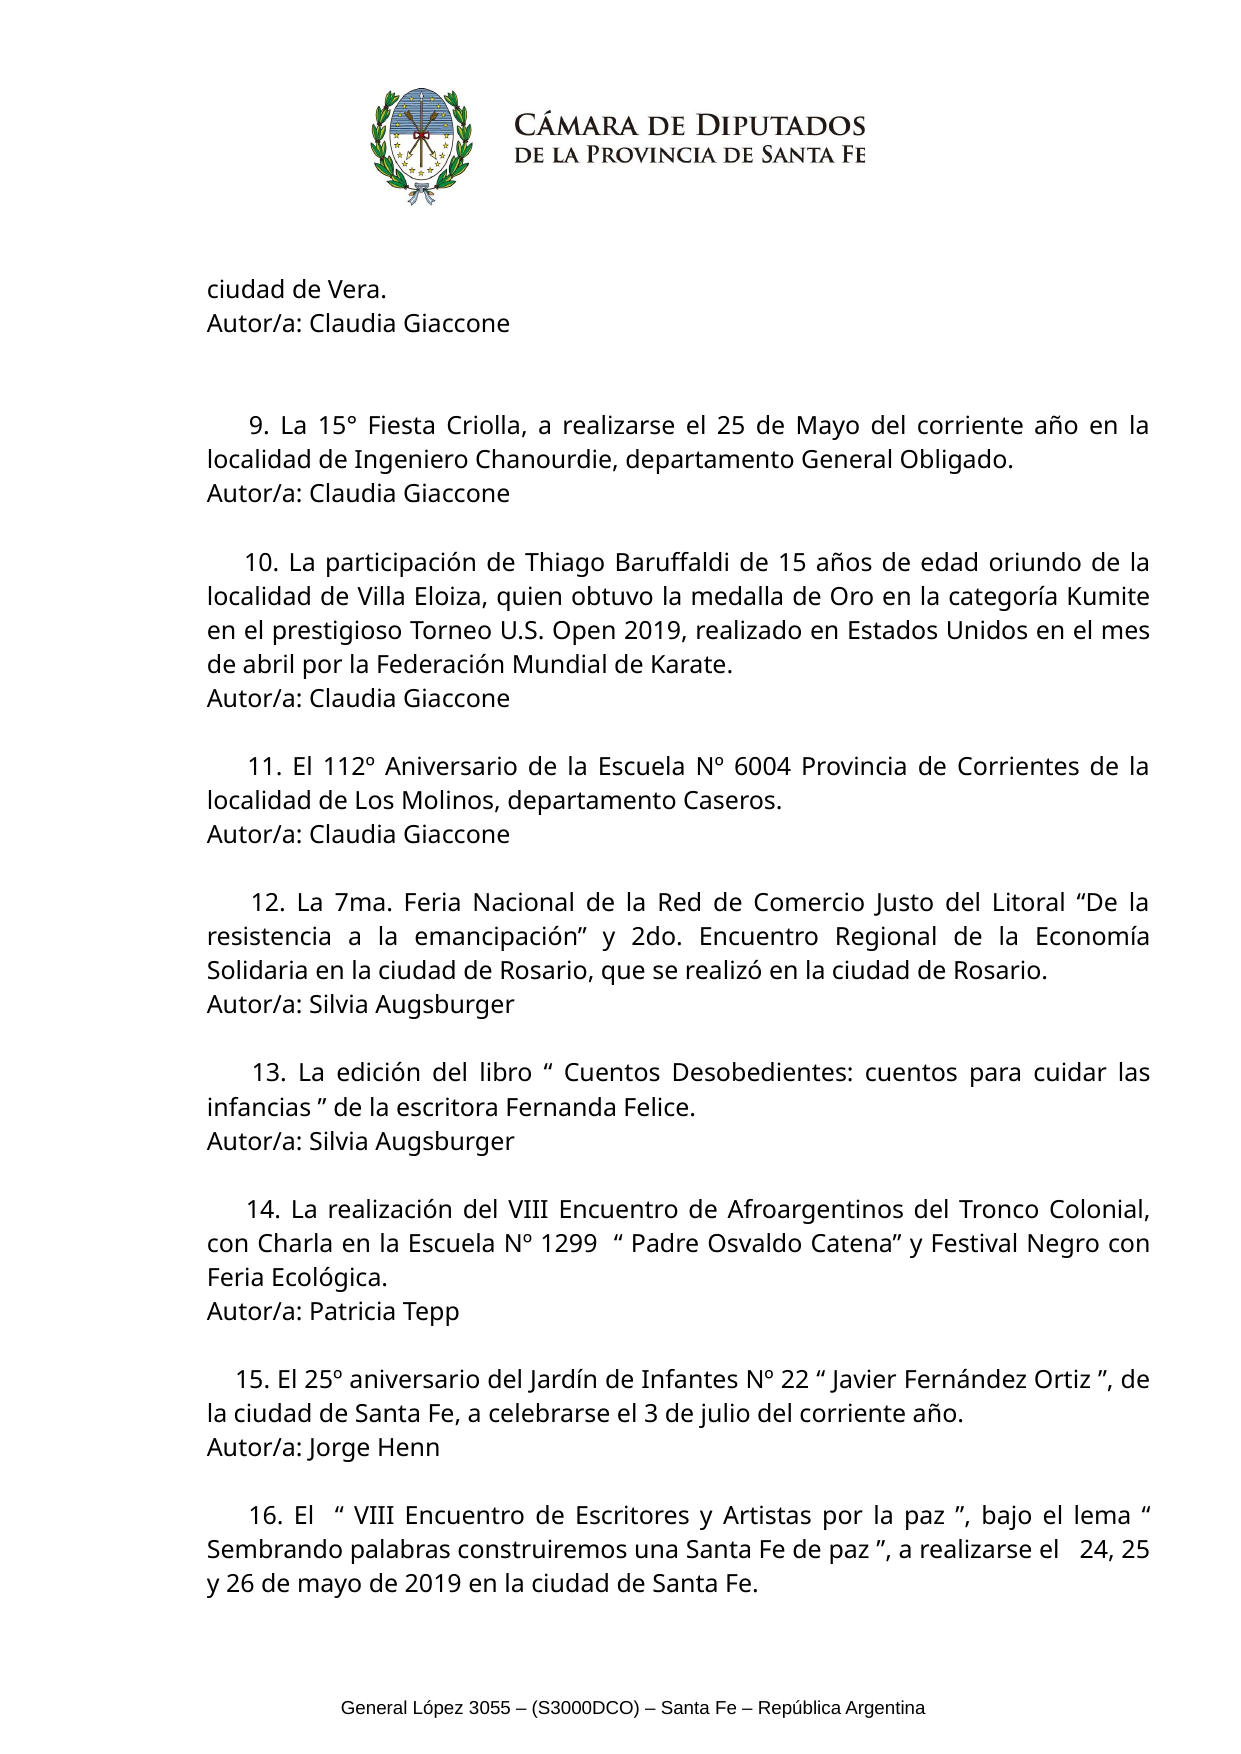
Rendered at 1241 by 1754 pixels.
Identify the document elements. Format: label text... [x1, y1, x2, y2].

text Autor/a: Claudia Giaccone [207, 306, 1152, 340]
text 9. La 15° Fiesta Criolla, a realizarse el 25 de Mayo del corriente año en la localidad de Ingeniero Chanourdie, departamento General Obligado. [207, 408, 1152, 476]
text Autor/a: Silvia Augsburger [207, 1123, 1152, 1157]
text ciudad de Vera. [207, 272, 1152, 306]
picture [370, 88, 866, 210]
text Autor/a: Claudia Giaccone [207, 817, 1152, 851]
text Autor/a: Patricia Tepp [207, 1293, 1152, 1328]
text Autor/a: Claudia Giaccone [207, 476, 1152, 510]
text Autor/a: Silvia Augsburger [207, 987, 1152, 1021]
text 13. La edición del libro “ Cuentos Desobedientes: cuentos para cuidar las infancias ” de la escritora Fernanda Felice. [207, 1055, 1152, 1123]
text Autor/a: Claudia Giaccone [207, 680, 1152, 714]
text 10. La participación de Thiago Baruffaldi de 15 años de edad oriundo de la localidad de Villa Eloiza, quien obtuvo la medalla de Oro en la categoría Kumite en el prestigioso Torneo U.S. Open 2019, realizado en Estados Unidos en el mes de abril por la Federación Mundial de Karate. [207, 544, 1152, 680]
text 15. El 25º aniversario del Jardín de Infantes Nº 22 “ Javier Fernández Ortiz ”, de la ciudad de Santa Fe, a celebrarse el 3 de julio del corriente año. [207, 1362, 1152, 1430]
text 16. El “ VIII Encuentro de Escritores y Artistas por la paz ”, bajo el lema “ Sembrando palabras construiremos una Santa Fe de paz ”, a realizarse el 24, 25 y 26 de mayo de 2019 en la ciudad de Santa Fe. [207, 1498, 1152, 1600]
text 14. La realización del VIII Encuentro de Afroargentinos del Tronco Colonial, con Charla en la Escuela Nº 1299 “ Padre Osvaldo Catena” y Festival Negro con Feria Ecológica. [207, 1191, 1152, 1293]
text 11. El 112º Aniversario de la Escuela Nº 6004 Provincia de Corrientes de la localidad de Los Molinos, departamento Caseros. [207, 748, 1152, 817]
text Autor/a: Jorge Henn [207, 1430, 1152, 1464]
text 12. La 7ma. Feria Nacional de la Red de Comercio Justo del Litoral “De la resistencia a la emancipación” y 2do. Encuentro Regional de la Economía Solidaria en la ciudad de Rosario, que se realizó en la ciudad de Rosario. [207, 885, 1152, 987]
